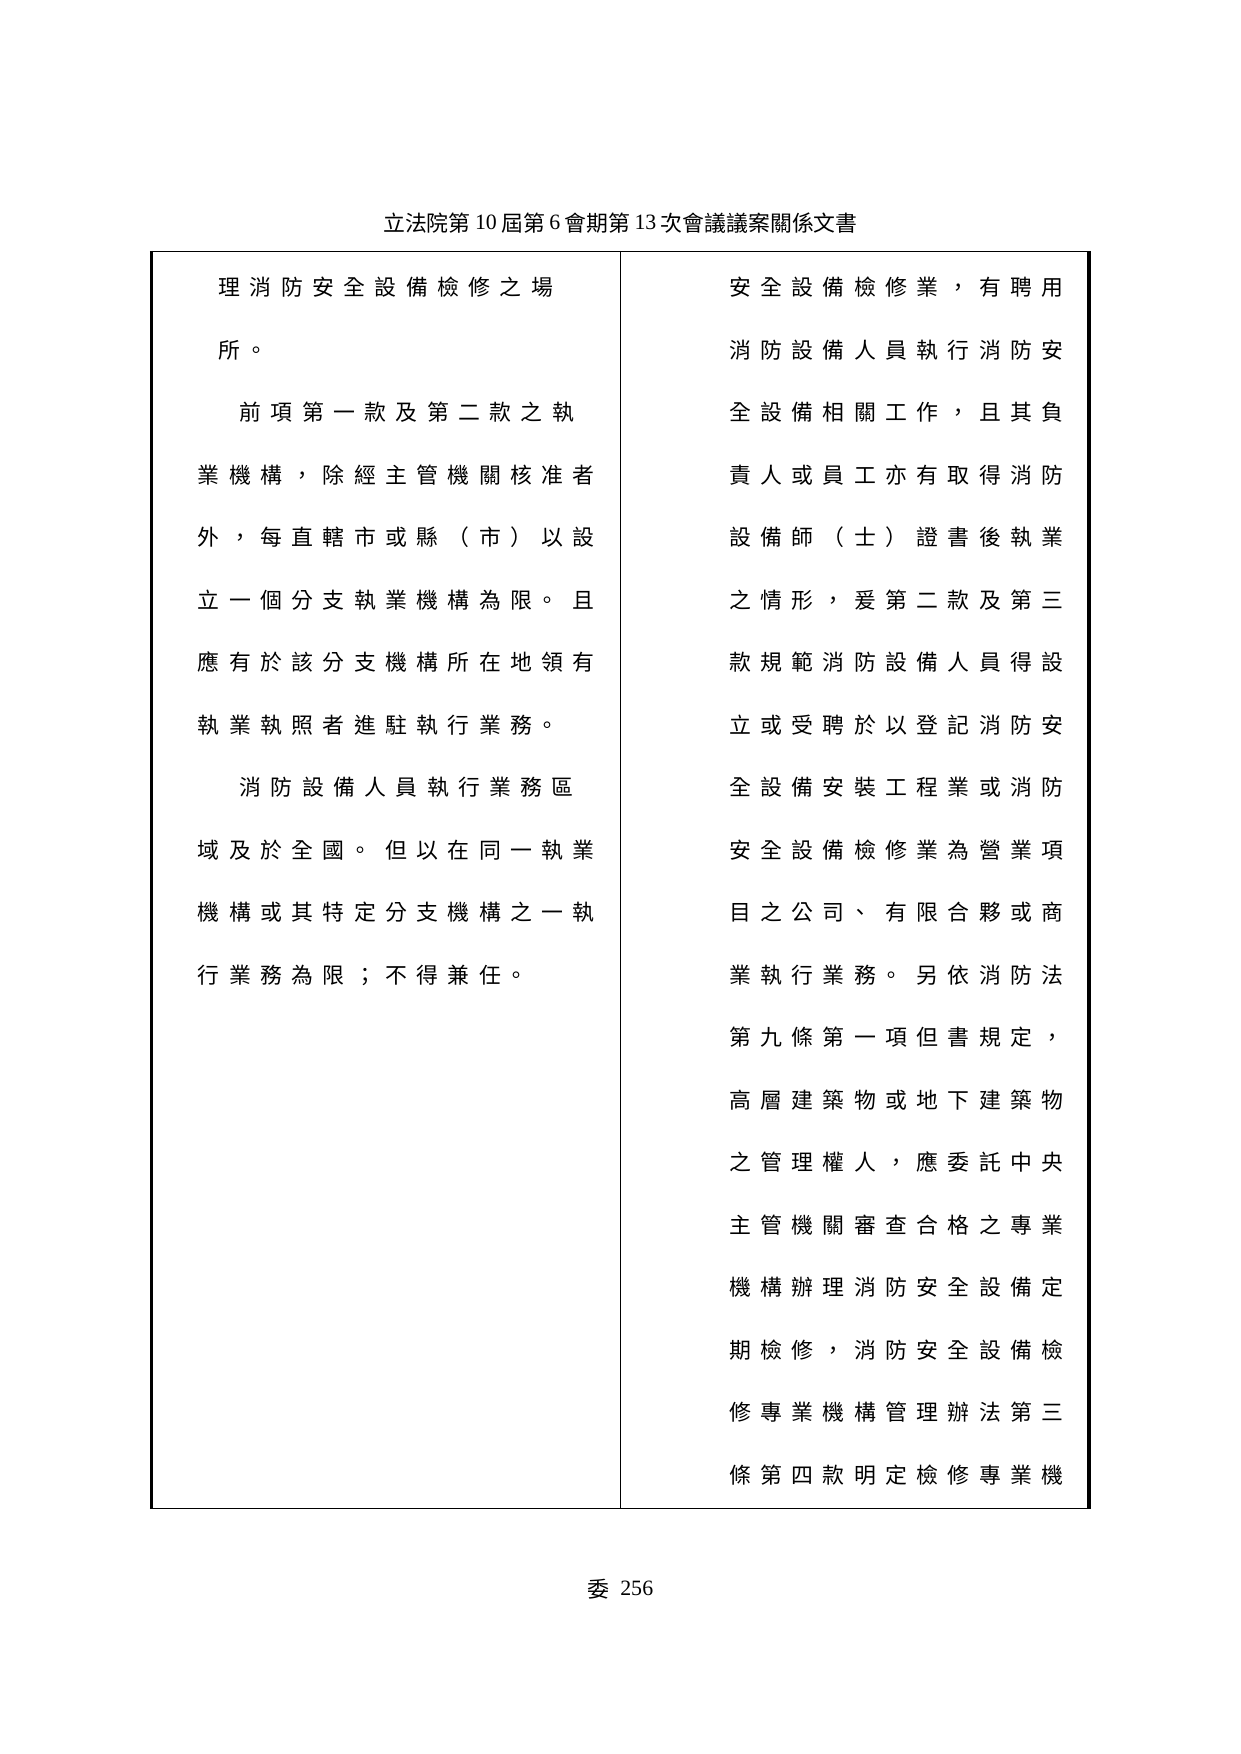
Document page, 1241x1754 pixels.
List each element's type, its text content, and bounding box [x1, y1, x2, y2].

table_cell 理消防安全設備檢修之場所。 前項第一款及第二款之執業機構，除經主管機關核准者外，每直轄市或縣（市）以設立一個分支執業機構為限。且應有於該分支機構所在地領有執業執照者進駐執行業務。 消防設備人員執行業務區域及於全國。但以在同一執業機構或其特定分支機構之一執行業務為限；不得兼任。 [153, 252, 620, 1508]
table_cell 安全設備檢修業，有聘用消防設備人員執行消防安全設備相關工作，且其負責人或員工亦有取得消防設備師（士）證書後執業之情形，爰第二款及第三款規範消防設備人員得設立或受聘於以登記消防安全設備安裝工程業或消防安全設備檢修業為營業項目之公司、有限合夥或商業執行業務。另依消防法第九條第一項但書規定，高層建築物或地下建築物之管理權人，應委託中央主管機關審查合格之專業機構辦理消防安全設備定期檢修，消防安全設備檢修專業機構管理辦法第三條第四款明定檢修專業機 [621, 252, 1087, 1508]
